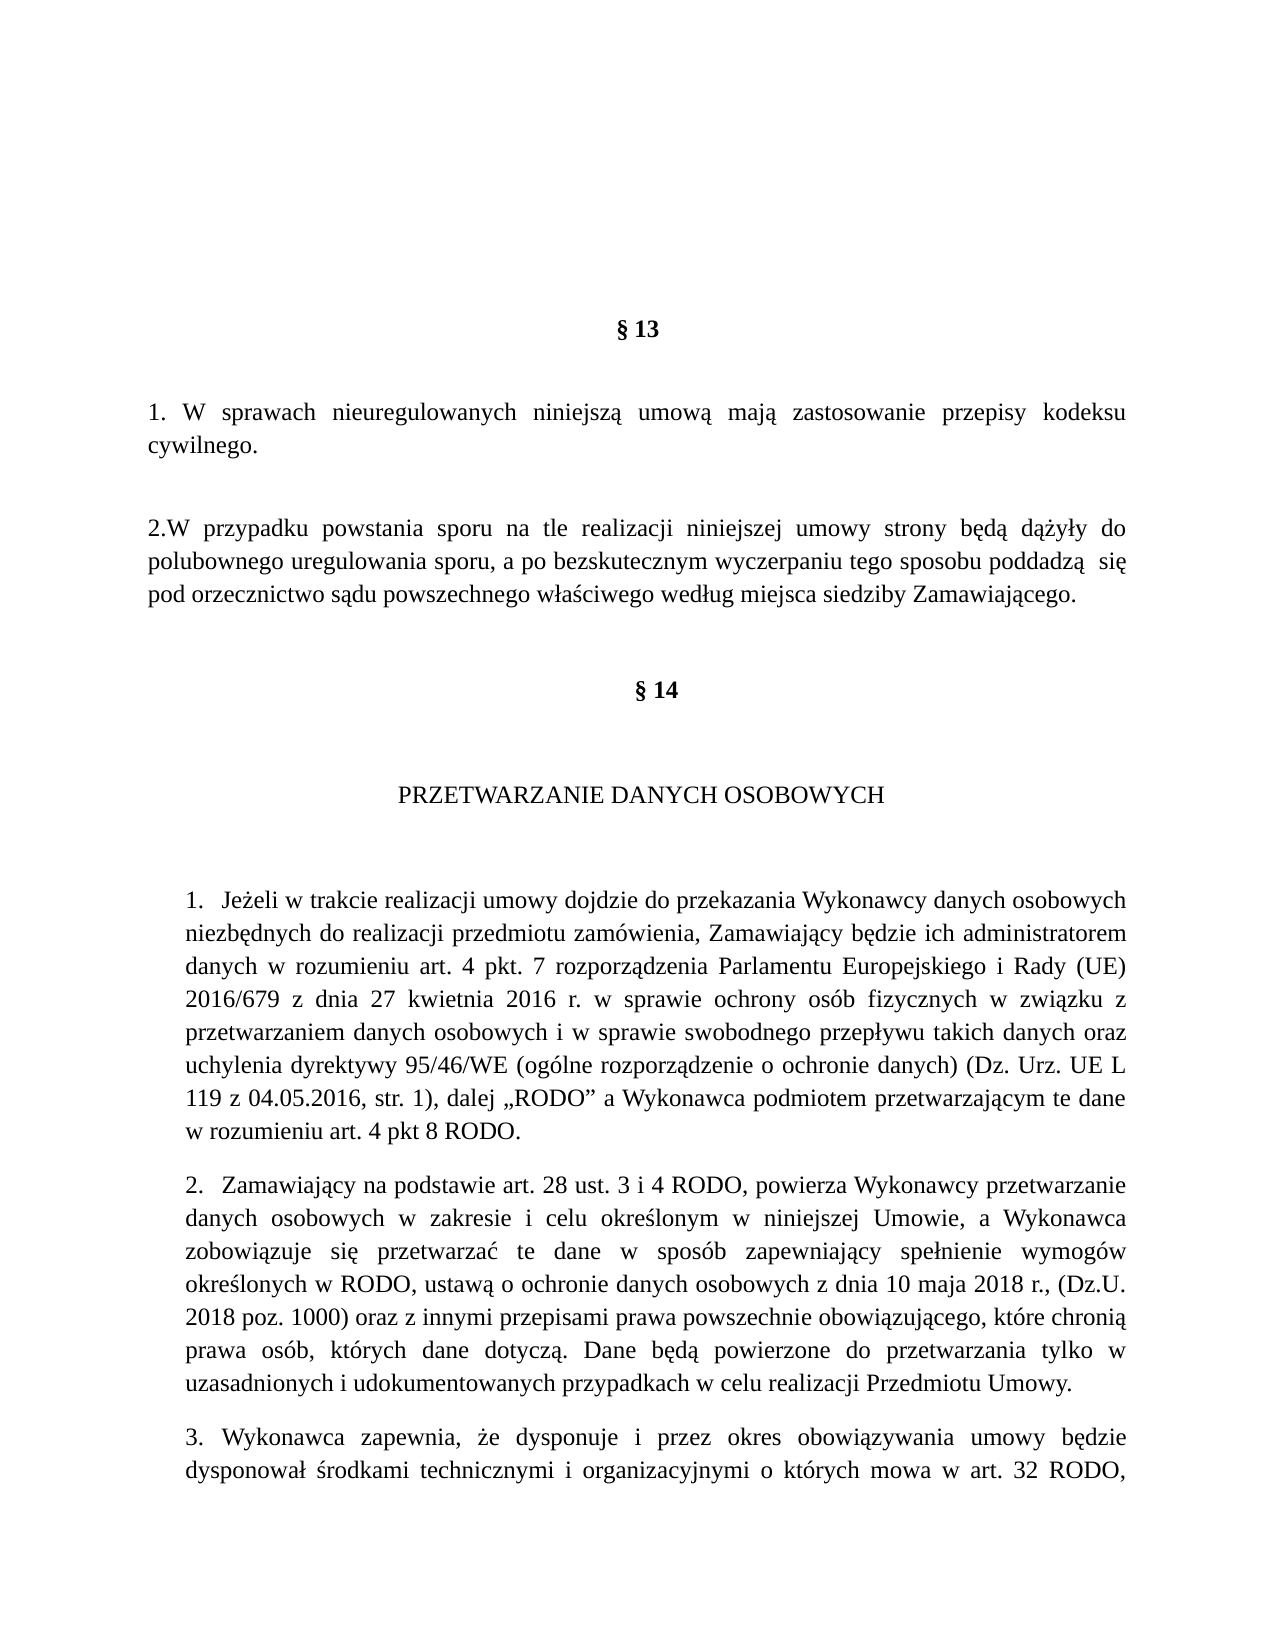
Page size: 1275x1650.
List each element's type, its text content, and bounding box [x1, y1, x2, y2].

text § 13 [148, 314, 1127, 342]
text 3. Wykonawca zapewnia, że dysponuje i przez okres obowiązywania umowy będzie dysponował środkami technicznymi i organizacyjnymi o których mowa w art. 32 RODO, [185, 1422, 1127, 1484]
text 2.W przypadku powstania sporu na tle realizacji niniejszej umowy strony będą dążyły do polubownego uregulowania sporu, a po bezskutecznym wyczerpaniu tego sposobu poddadzą się pod orzecznictwo sądu powszechnego właściwego według miejsca siedziby Zamawiającego. [148, 513, 1127, 607]
text PRZETWARZANIE DANYCH OSOBOWYCH [185, 780, 1127, 809]
text § 14 [185, 675, 1127, 704]
text 2. Zamawiający na podstawie art. 28 ust. 3 i 4 RODO, powierza Wykonawcy przetwarzanie danych osobowych w zakresie i celu określonym w niniejszej Umowie, a Wykonawca zobowiązuje się przetwarzać te dane w sposób zapewniający spełnienie wymogów określonych w RODO, ustawą o ochronie danych osobowych z dnia 10 maja 2018 r., (Dz.U. 2018 poz. 1000) oraz z innymi przepisami prawa powszechnie obowiązującego, które chronią prawa osób, których dane dotyczą. Dane będą powierzone do przetwarzania tylko w uzasadnionych i udokumentowanych przypadkach w celu realizacji Przedmiotu Umowy. [185, 1170, 1127, 1397]
text 1. Jeżeli w trakcie realizacji umowy dojdzie do przekazania Wykonawcy danych osobowych niezbędnych do realizacji przedmiotu zamówienia, Zamawiający będzie ich administratorem danych w rozumieniu art. 4 pkt. 7 rozporządzenia Parlamentu Europejskiego i Rady (UE) 2016/679 z dnia 27 kwietnia 2016 r. w sprawie ochrony osób fizycznych w związku z przetwarzaniem danych osobowych i w sprawie swobodnego przepływu takich danych oraz uchylenia dyrektywy 95/46/WE (ogólne rozporządzenie o ochronie danych) (Dz. Urz. UE L 119 z 04.05.2016, str. 1), dalej „RODO” a Wykonawca podmiotem przetwarzającym te dane w rozumieniu art. 4 pkt 8 RODO. [185, 885, 1127, 1145]
text 1. W sprawach nieuregulowanych niniejszą umową mają zastosowanie przepisy kodeksu cywilnego. [148, 397, 1127, 458]
